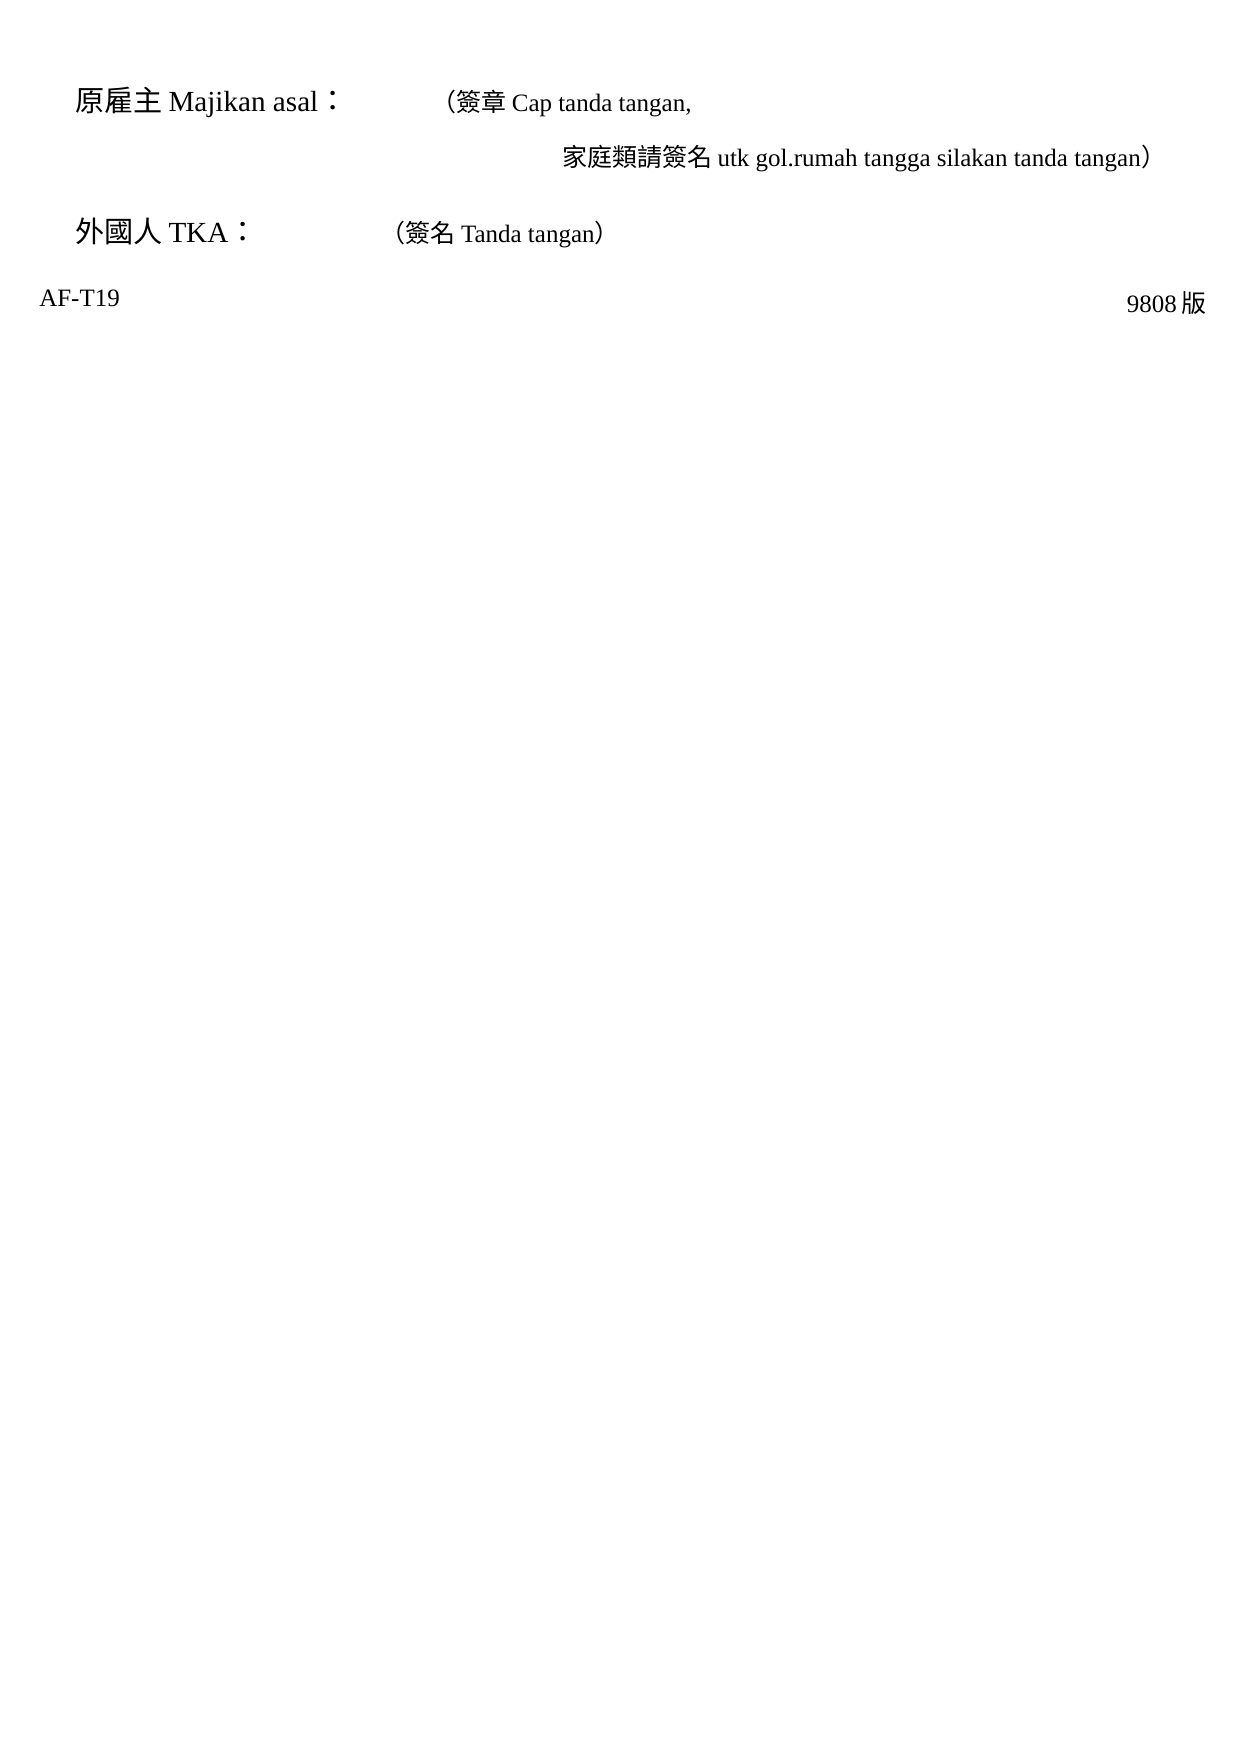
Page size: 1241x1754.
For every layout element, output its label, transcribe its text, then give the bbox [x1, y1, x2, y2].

text 原雇主Majikan asal： （簽章Cap tanda tangan, [75, 61, 1200, 136]
text 9808版 [1127, 284, 1217, 320]
text 外國人TKA： （簽名Tanda tangan） [75, 193, 1162, 268]
text AF-T19 [39, 284, 130, 311]
text 家庭類請簽名utk gol.rumah tangga silakan tanda tangan） [123, 136, 1200, 174]
